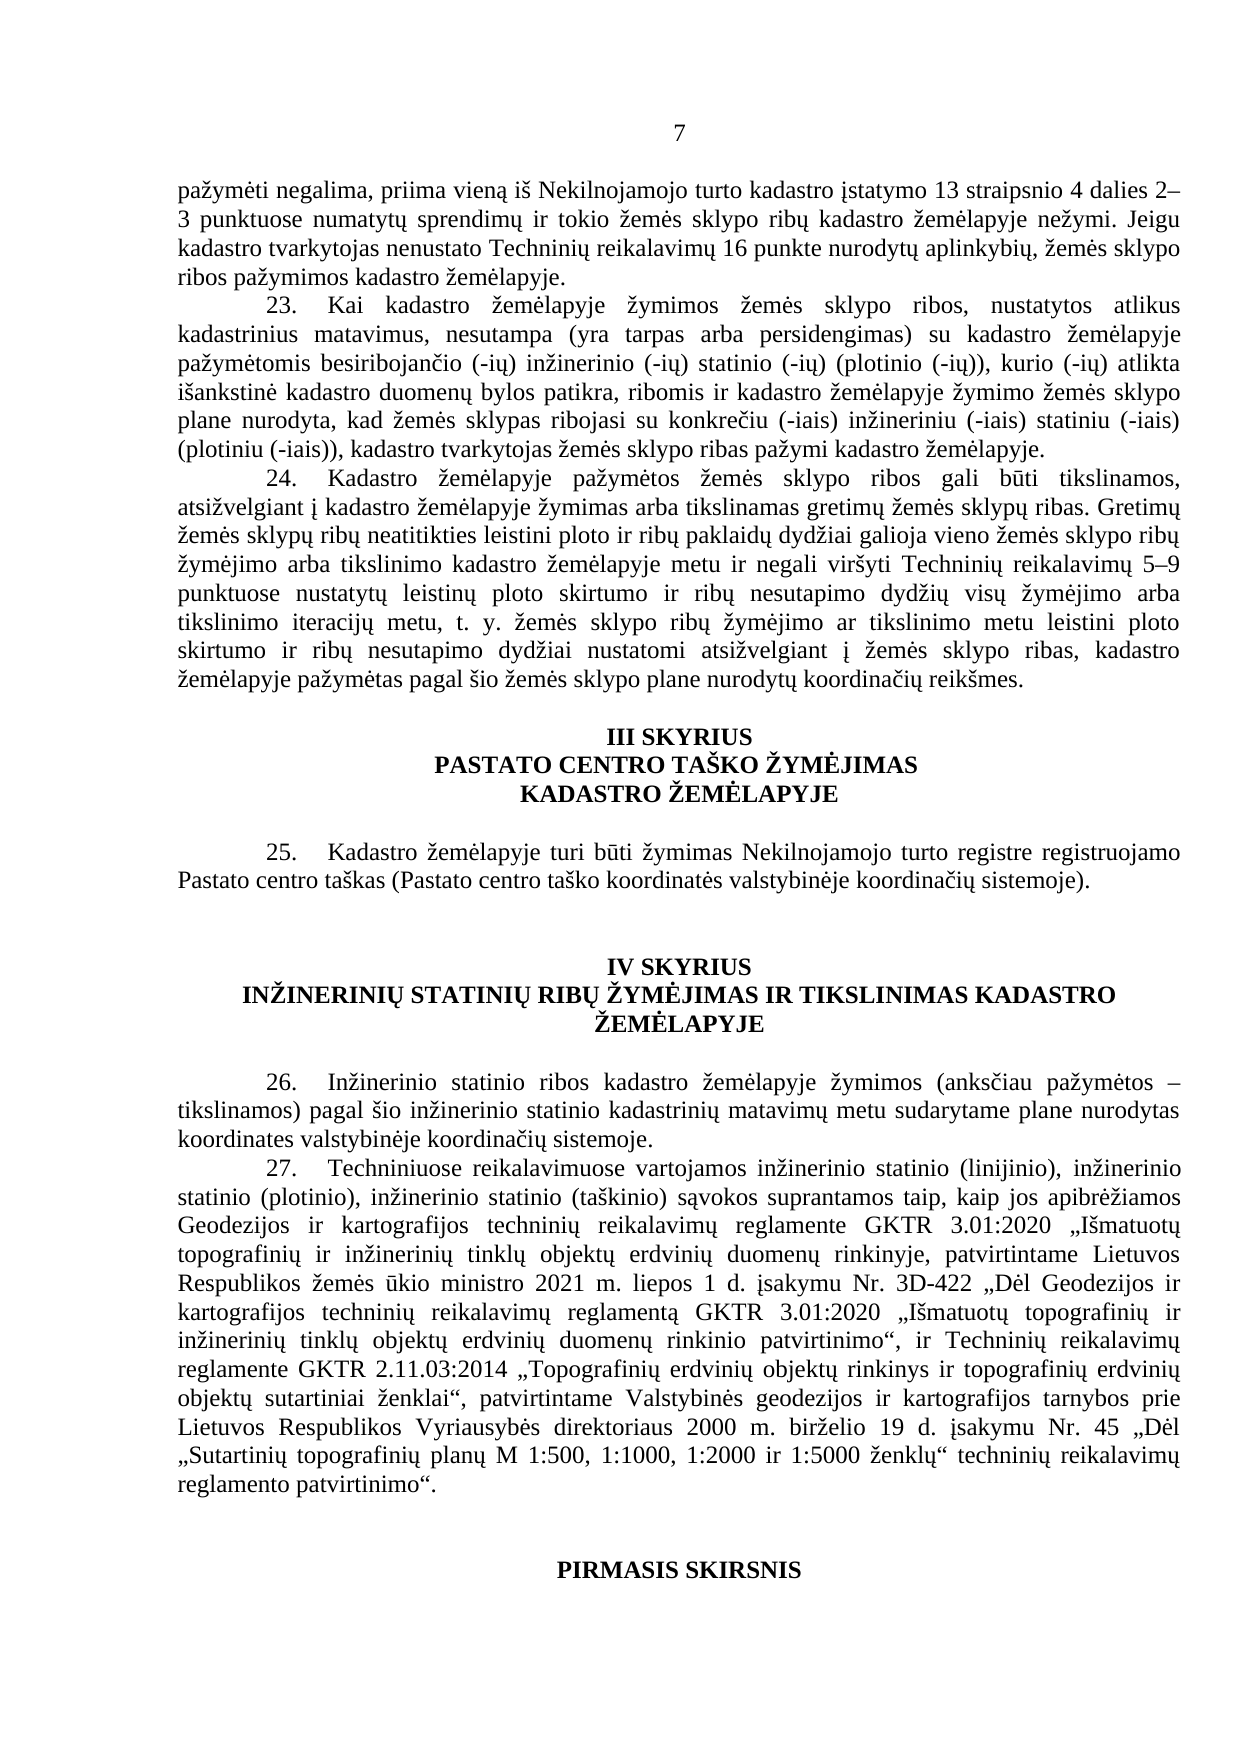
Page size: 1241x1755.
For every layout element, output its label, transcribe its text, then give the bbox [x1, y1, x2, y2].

text pažymėti negalima, priima vieną iš Nekilnojamojo turto kadastro įstatymo 13 straipsnio 4 dalies 2–3 punktuose numatytų sprendimų ir tokio žemės sklypo ribų kadastro žemėlapyje nežymi. Jeigu kadastro tvarkytojas nenustato Techninių reikalavimų 16 punkte nurodytų aplinkybių, žemės sklypo ribos pažymimos kadastro žemėlapyje. [177, 176, 1181, 291]
text PASTATO CENTRO TAŠKO ŽYMĖJIMAS [177, 751, 1181, 779]
text 23. Kai kadastro žemėlapyje žymimos žemės sklypo ribos, nustatytos atlikus kadastrinius matavimus, nesutampa (yra tarpas arba persidengimas) su kadastro žemėlapyje pažymėtomis besiribojančio (-ių) inžinerinio (-ių) statinio (-ių) (plotinio (-ių)), kurio (-ių) atlikta išankstinė kadastro duomenų bylos patikra, ribomis ir kadastro žemėlapyje žymimo žemės sklypo plane nurodyta, kad žemės sklypas ribojasi su konkrečiu (-iais) inžineriniu (-iais) statiniu (-iais) (plotiniu (-iais)), kadastro tvarkytojas žemės sklypo ribas pažymi kadastro žemėlapyje. [177, 291, 1181, 463]
text INŽINERINIŲ STATINIŲ RIBŲ ŽYMĖJIMAS IR TIKSLINIMAS KADASTRO ŽEMĖLAPYJE [177, 981, 1181, 1038]
text 25. Kadastro žemėlapyje turi būti žymimas Nekilnojamojo turto registre registruojamo Pastato centro taškas (Pastato centro taško koordinatės valstybinėje koordinačių sistemoje). [177, 837, 1181, 894]
text 24. Kadastro žemėlapyje pažymėtos žemės sklypo ribos gali būti tikslinamos, atsižvelgiant į kadastro žemėlapyje žymimas arba tikslinamas gretimų žemės sklypų ribas. Gretimų žemės sklypų ribų neatitikties leistini ploto ir ribų paklaidų dydžiai galioja vieno žemės sklypo ribų žymėjimo arba tikslinimo kadastro žemėlapyje metu ir negali viršyti Techninių reikalavimų 5–9 punktuose nustatytų leistinų ploto skirtumo ir ribų nesutapimo dydžių visų žymėjimo arba tikslinimo iteracijų metu, t. y. žemės sklypo ribų žymėjimo ar tikslinimo metu leistini ploto skirtumo ir ribų nesutapimo dydžiai nustatomi atsižvelgiant į žemės sklypo ribas, kadastro žemėlapyje pažymėtas pagal šio žemės sklypo plane nurodytų koordinačių reikšmes. [177, 463, 1181, 693]
text PIRMASIS SKIRSNIS [177, 1556, 1181, 1584]
text 26. Inžinerinio statinio ribos kadastro žemėlapyje žymimos (anksčiau pažymėtos – tikslinamos) pagal šio inžinerinio statinio kadastrinių matavimų metu sudarytame plane nurodytas koordinates valstybinėje koordinačių sistemoje. [177, 1067, 1181, 1153]
text IV SKYRIUS [177, 952, 1181, 981]
text KADASTRO ŽEMĖLAPYJE [177, 779, 1181, 808]
text 27. Techniniuose reikalavimuose vartojamos inžinerinio statinio (linijinio), inžinerinio statinio (plotinio), inžinerinio statinio (taškinio) sąvokos suprantamos taip, kaip jos apibrėžiamos Geodezijos ir kartografijos techninių reikalavimų reglamente GKTR 3.01:2020 „Išmatuotų topografinių ir inžinerinių tinklų objektų erdvinių duomenų rinkinyje, patvirtintame Lietuvos Respublikos žemės ūkio ministro 2021 m. liepos 1 d. įsakymu Nr. 3D-422 „Dėl Geodezijos ir kartografijos techninių reikalavimų reglamentą GKTR 3.01:2020 „Išmatuotų topografinių ir inžinerinių tinklų objektų erdvinių duomenų rinkinio patvirtinimo“, ir Techninių reikalavimų reglamente GKTR 2.11.03:2014 „Topografinių erdvinių objektų rinkinys ir topografinių erdvinių objektų sutartiniai ženklai“, patvirtintame Valstybinės geodezijos ir kartografijos tarnybos prie Lietuvos Respublikos Vyriausybės direktoriaus 2000 m. birželio 19 d. įsakymu Nr. 45 „Dėl „Sutartinių topografinių planų M 1:500, 1:1000, 1:2000 ir 1:5000 ženklų“ techninių reikalavimų reglamento patvirtinimo“. [177, 1153, 1181, 1498]
text III SKYRIUS [177, 722, 1181, 751]
